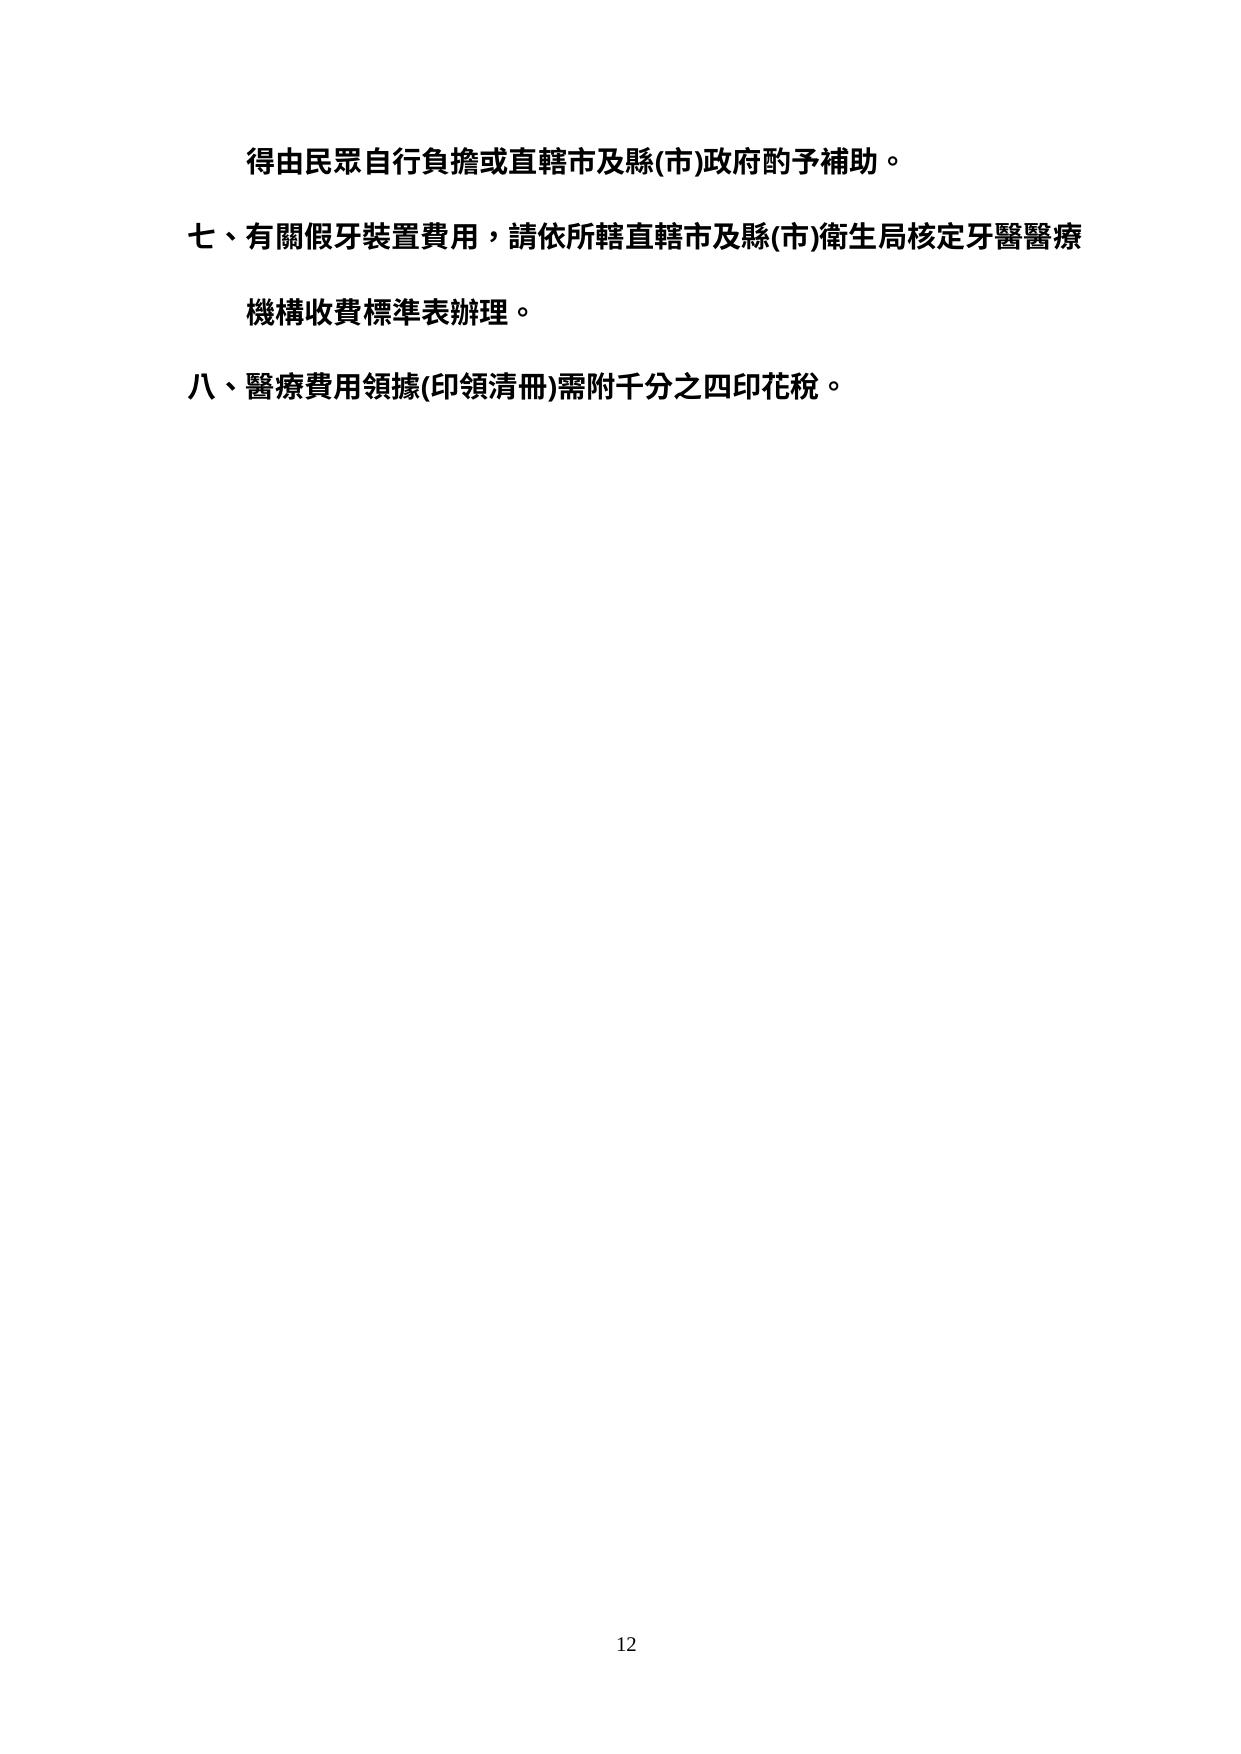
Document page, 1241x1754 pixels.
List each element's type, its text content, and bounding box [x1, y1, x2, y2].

list 申請本假牙補助案件，民眾得自行選擇材質，其超出補助費用部分，得由民眾自行負擔或直轄市及縣(市)政府酌予補助。 [187, 123, 1093, 198]
list 有關假牙裝置費用，請依所轄直轄市及縣(市)衛生局核定牙醫醫療機構收費標準表辦理。 [187, 198, 1093, 348]
list 醫療費用領據(印領清冊)需附千分之四印花稅。 [187, 348, 1093, 423]
